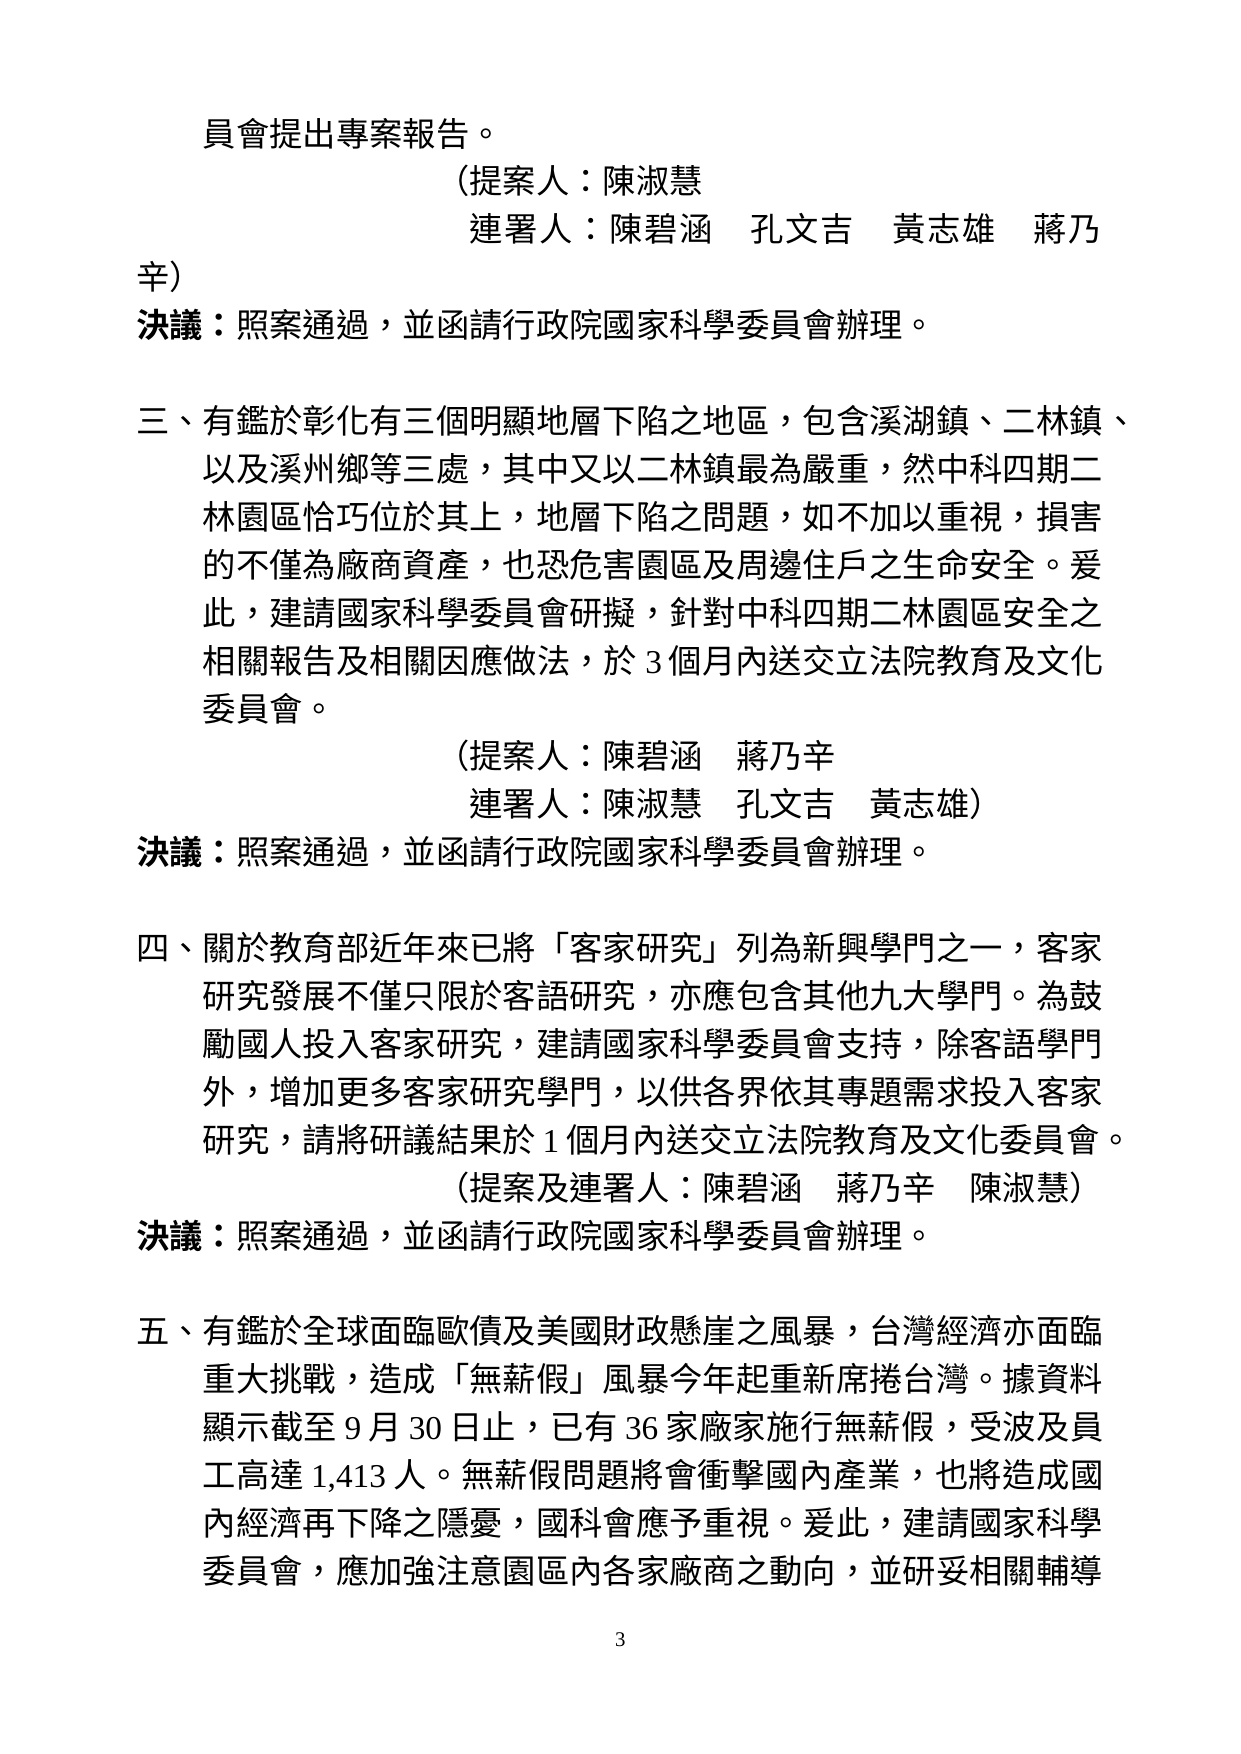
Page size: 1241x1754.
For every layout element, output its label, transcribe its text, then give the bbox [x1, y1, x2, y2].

text 二、近年來國內各項科技研發計畫，因研究經費申核制度未臻完善，導致陸續發生大學教授涉及詐領研究費事件，影響其研究及國家科學發展。因此，為推動科研計畫順利進行，建請行政院國家科學委員會澈底檢討目前科研經費的申報核銷方式，重新訂定合理而明確的制度，並且於1個月內向立法院教育及文化委員會提出專案報告。 [136, 108, 1104, 156]
text （提案及連署人：陳碧涵 蔣乃辛 陳淑慧） [136, 1162, 1104, 1210]
text 四、關於教育部近年來已將「客家研究」列為新興學門之一，客家研究發展不僅只限於客語研究，亦應包含其他九大學門。為鼓勵國人投入客家研究，建請國家科學委員會支持，除客語學門外，增加更多客家研究學門，以供各界依其專題需求投入客家研究，請將研議結果於1個月內送交立法院教育及文化委員會。 [136, 922, 1104, 1162]
text 決議：照案通過，並函請行政院國家科學委員會辦理。 [136, 826, 1102, 874]
text （提案人：陳碧涵 蔣乃辛 [136, 731, 1104, 778]
text （提案人：陳淑慧 [136, 156, 1104, 203]
text 五、有鑑於全球面臨歐債及美國財政懸崖之風暴，台灣經濟亦面臨重大挑戰，造成「無薪假」風暴今年起重新席捲台灣。據資料顯示截至9月30日止，已有36家廠家施行無薪假，受波及員工高達1,413人。無薪假問題將會衝擊國內產業，也將造成國內經濟再下降之隱憂，國科會應予重視。爰此，建請國家科學委員會，應加強注意園區內各家廠商之動向，並研妥相關輔導 [136, 1306, 1104, 1593]
text 連署人：陳淑慧 孔文吉 黃志雄） [136, 778, 1104, 826]
text 三、有鑑於彰化有三個明顯地層下陷之地區，包含溪湖鎮、二林鎮、以及溪州鄉等三處，其中又以二林鎮最為嚴重，然中科四期二林園區恰巧位於其上，地層下陷之問題，如不加以重視，損害的不僅為廠商資產，也恐危害園區及周邊住戶之生命安全。爰此，建請國家科學委員會研擬，針對中科四期二林園區安全之相關報告及相關因應做法，於3個月內送交立法院教育及文化委員會。 [136, 395, 1104, 731]
text 決議：照案通過，並函請行政院國家科學委員會辦理。 [136, 299, 1102, 347]
text 決議：照案通過，並函請行政院國家科學委員會辦理。 [136, 1210, 1102, 1258]
text 連署人：陳碧涵 孔文吉 黃志雄 蔣乃辛） [136, 203, 1104, 299]
